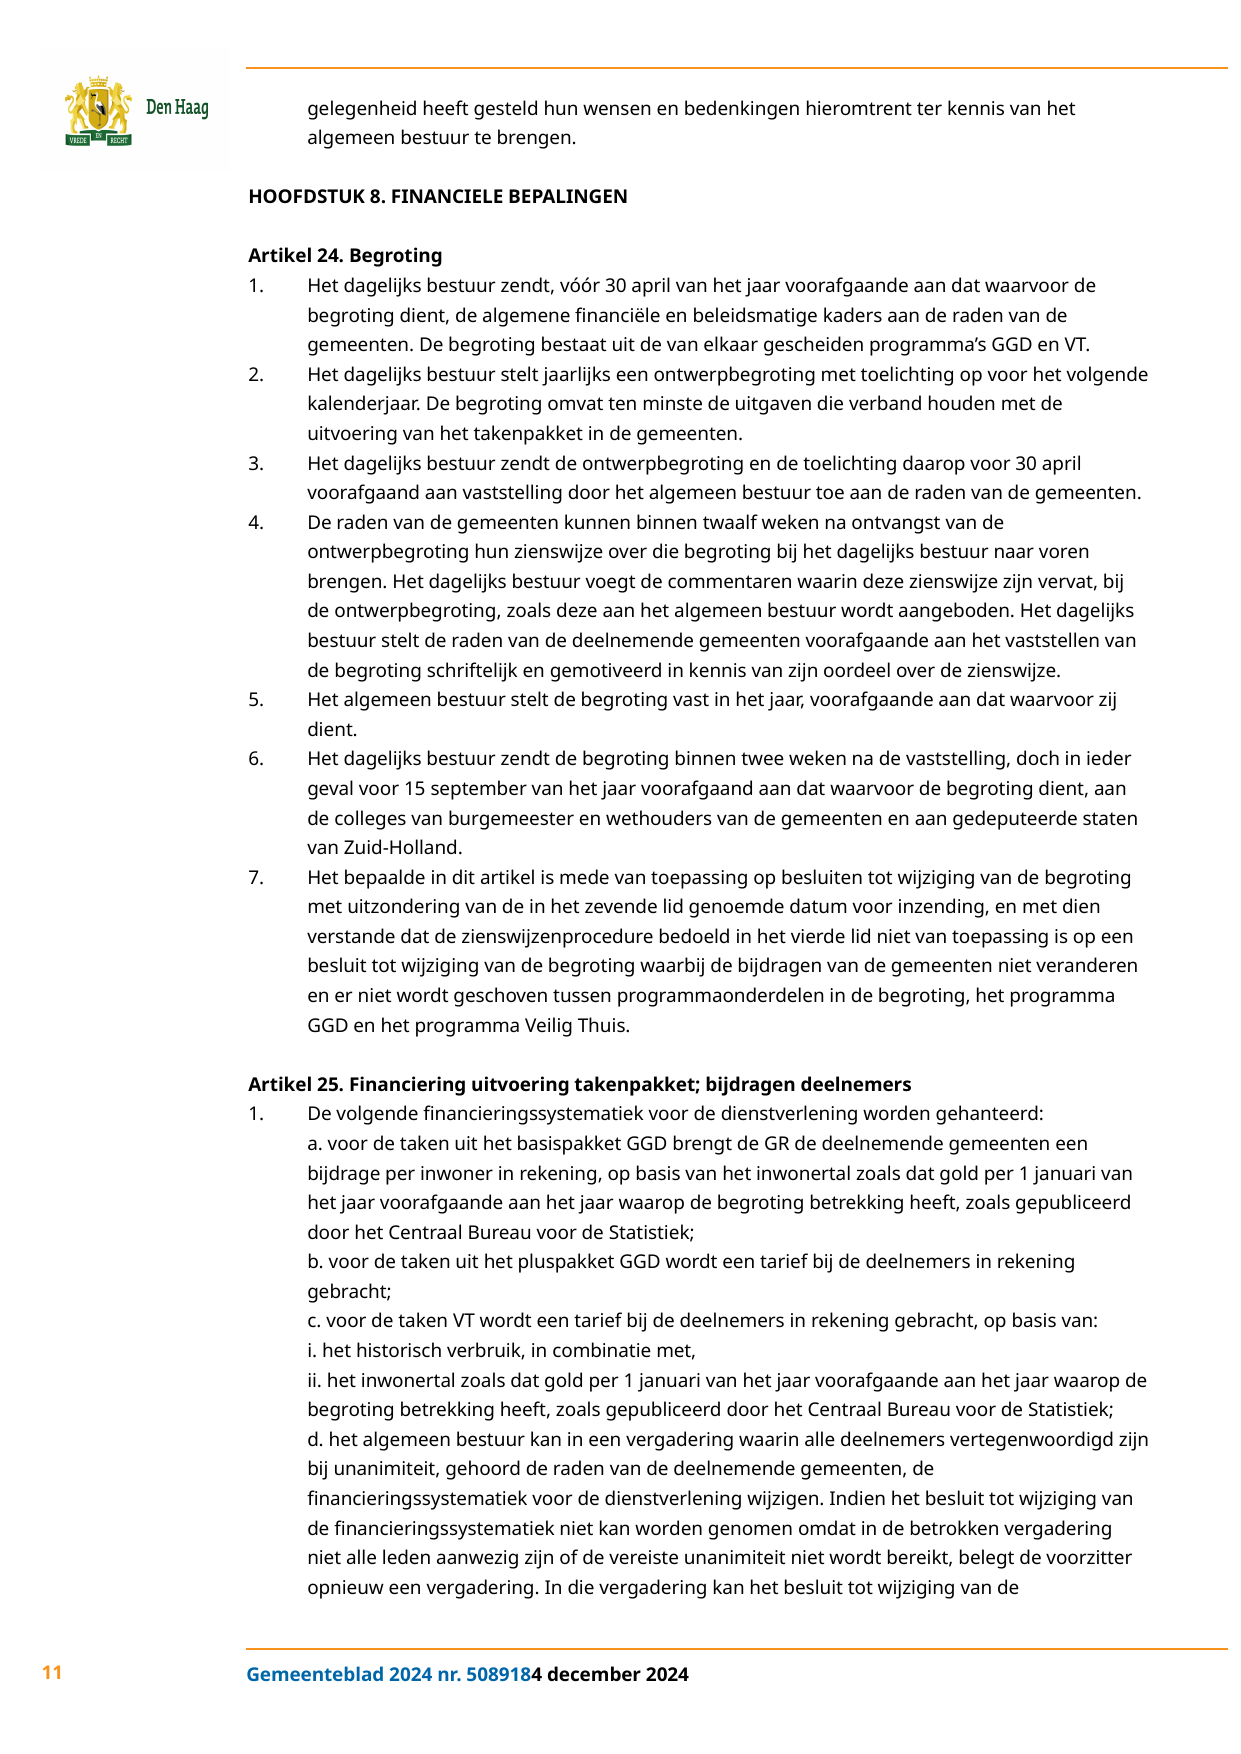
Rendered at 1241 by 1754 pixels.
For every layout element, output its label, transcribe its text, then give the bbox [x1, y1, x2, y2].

picture [41, 47, 231, 172]
list a. voor de taken uit het basispakket GGD brengt de GR de deelnemende gemeenten een bijdrage per inwoner in rekening, op basis van het inwonertal zoals dat gold per 1 januari van het jaar voorafgaande aan het jaar waarop de begroting betrekking heeft, zoals gepubliceerd door het Centraal Bureau voor de Statistiek; [248, 1130, 1152, 1245]
list b. voor de taken uit het pluspakket GGD wordt een tarief bij de deelnemers in rekening gebracht; [248, 1248, 1152, 1304]
list Het dagelijks bestuur zendt de ontwerpbegroting en de toelichting daarop voor 30 april voorafgaand aan vaststelling door het algemeen bestuur toe aan de raden van de gemeenten. [248, 450, 1152, 505]
list Het dagelijks bestuur stelt jaarlijks een ontwerpbegroting met toelichting op voor het volgende kalenderjaar. De begroting omvat ten minste de uitgaven die verband houden met de uitvoering van het takenpakket in de gemeenten. [248, 361, 1152, 446]
list Het bepaalde in dit artikel is mede van toepassing op besluiten tot wijziging van de begroting met uitzondering van de in het zevende lid genoemde datum voor inzending, en met dien verstande dat de zienswijzenprocedure bedoeld in het vierde lid niet van toepassing is op een besluit tot wijziging van de begroting waarbij de bijdragen van de gemeenten niet veranderen en er niet wordt geschoven tussen programmaonderdelen in de begroting, het programma GGD en het programma Veilig Thuis. [248, 864, 1152, 1038]
list gelegenheid heeft gesteld hun wensen en bedenkingen hieromtrent ter kennis van het algemeen bestuur te brengen. [248, 95, 1152, 150]
text HOOFDSTUK 8. FINANCIELE BEPALINGEN [248, 183, 1152, 209]
list c. voor de taken VT wordt een tarief bij de deelnemers in rekening gebracht, op basis van: [248, 1308, 1152, 1333]
list Het dagelijks bestuur zendt, vóór 30 april van het jaar voorafgaande aan dat waarvoor de begroting dient, de algemene financiële en beleidsmatige kaders aan de raden van de gemeenten. De begroting bestaat uit de van elkaar gescheiden programma’s GGD en VT. [248, 272, 1152, 357]
list De raden van de gemeenten kunnen binnen twaalf weken na ontvangst van de ontwerpbegroting hun zienswijze over die begroting bij het dagelijks bestuur naar voren brengen. Het dagelijks bestuur voegt de commentaren waarin deze zienswijze zijn vervat, bij de ontwerpbegroting, zoals deze aan het algemeen bestuur wordt aangeboden. Het dagelijks bestuur stelt de raden van de deelnemende gemeenten voorafgaande aan het vaststellen van de begroting schriftelijk en gemotiveerd in kennis van zijn oordeel over de zienswijze. [248, 509, 1152, 683]
list ii. het inwonertal zoals dat gold per 1 januari van het jaar voorafgaande aan het jaar waarop de begroting betrekking heeft, zoals gepubliceerd door het Centraal Bureau voor de Statistiek; [248, 1367, 1152, 1422]
text Artikel 25. Financiering uitvoering takenpakket; bijdragen deelnemers [248, 1071, 1152, 1097]
list i. het historisch verbruik, in combinatie met, [248, 1337, 1152, 1363]
list Het algemeen bestuur stelt de begroting vast in het jaar, voorafgaande aan dat waarvoor zij dient. [248, 686, 1152, 742]
list De volgende financieringssystematiek voor de dienstverlening worden gehanteerd: [248, 1101, 1152, 1126]
list Het dagelijks bestuur zendt de begroting binnen twee weken na de vaststelling, doch in ieder geval voor 15 september van het jaar voorafgaand aan dat waarvoor de begroting dient, aan de colleges van burgemeester en wethouders van de gemeenten en aan gedeputeerde staten van Zuid-Holland. [248, 746, 1152, 860]
text Artikel 24. Begroting [248, 243, 1152, 268]
list d. het algemeen bestuur kan in een vergadering waarin alle deelnemers vertegenwoordigd zijn bij unanimiteit, gehoord de raden van de deelnemende gemeenten, de financieringssystematiek voor de dienstverlening wijzigen. Indien het besluit tot wijziging van de financieringssystematiek niet kan worden genomen omdat in de betrokken vergadering niet alle leden aanwezig zijn of de vereiste unanimiteit niet wordt bereikt, belegt de voorzitter opnieuw een vergadering. In die vergadering kan het besluit tot wijziging van de [248, 1426, 1152, 1600]
